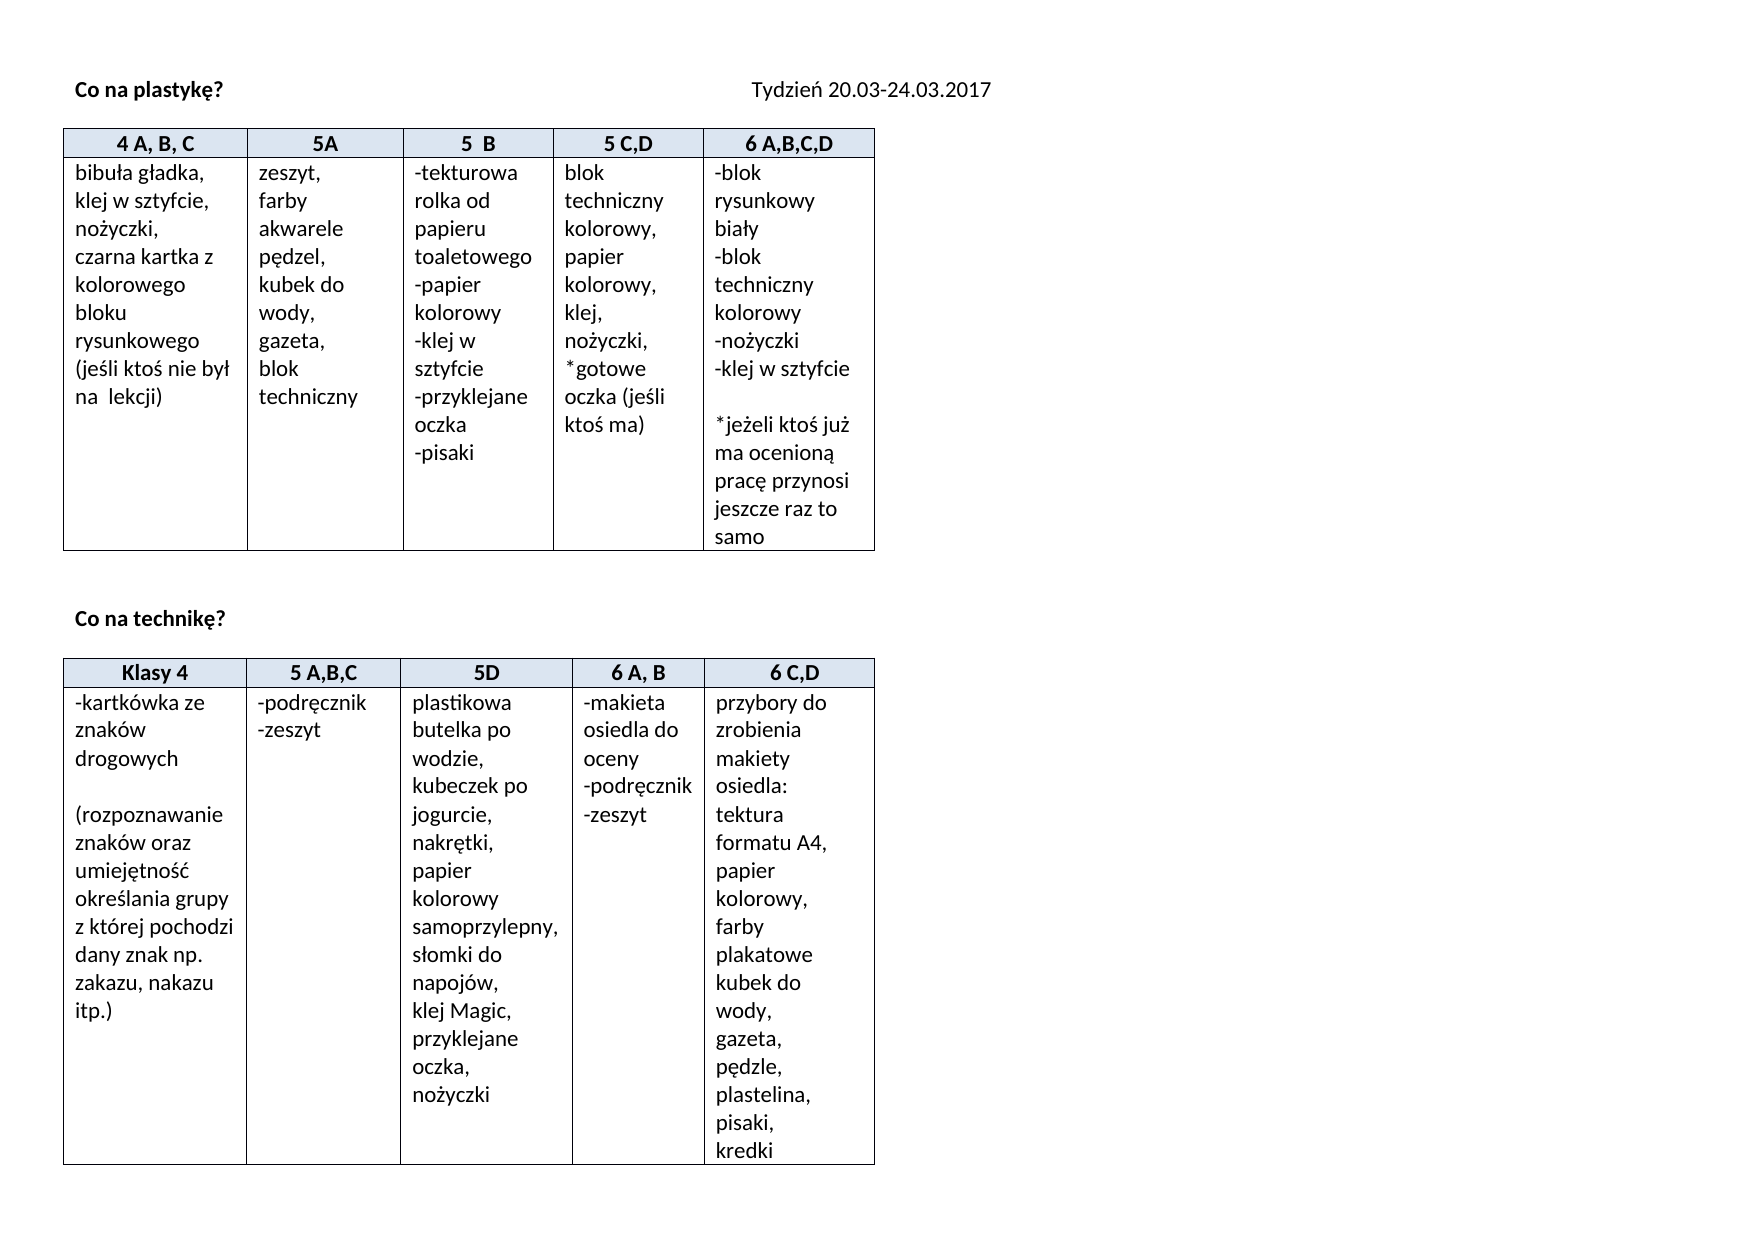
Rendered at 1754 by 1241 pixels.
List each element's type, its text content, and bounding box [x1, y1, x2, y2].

text Co na technikę? [75, 604, 1679, 632]
table_header 5 C,D [554, 129, 703, 157]
table_cell -tekturowa rolka od papieru toaletowego -papier kolorowy -klej w sztyfcie -przyklejane oczka -pisaki [404, 158, 553, 550]
table_header 5D [401, 659, 572, 687]
table_cell -blok rysunkowy biały -blok techniczny kolorowy -nożyczki -klej w sztyfcie *jeżeli ktoś już ma ocenioną pracę przynosi jeszcze raz to samo [704, 158, 874, 550]
table_header 4 A, B, C [64, 129, 247, 157]
table_cell plastikowa butelka po wodzie, kubeczek po jogurcie, nakrętki, papier kolorowy samoprzylepny, słomki do napojów, klej Magic, przyklejane oczka, nożyczki [401, 688, 572, 1164]
table_cell -podręcznik -zeszyt [247, 688, 400, 1164]
table_header 6 C,D [705, 659, 874, 687]
table_header 6 A, B [573, 659, 704, 687]
text Co na plastykę? Tydzień 20.03-24.03.2017 [75, 75, 1679, 103]
table_cell -makieta osiedla do oceny -podręcznik -zeszyt [573, 688, 704, 1164]
table_header 5 B [404, 129, 553, 157]
table_cell przybory do zrobienia makiety osiedla: tektura formatu A4, papier kolorowy, farby plakatowe kubek do wody, gazeta, pędzle, plastelina, pisaki, kredki [705, 688, 874, 1164]
table_header 6 A,B,C,D [704, 129, 874, 157]
table_cell bibuła gładka, klej w sztyfcie, nożyczki, czarna kartka z kolorowego bloku rysunkowego (jeśli ktoś nie był na lekcji) [64, 158, 247, 550]
table_header 5A [248, 129, 403, 157]
table_cell zeszyt, farby akwarele pędzel, kubek do wody, gazeta, blok techniczny [248, 158, 403, 550]
table_header 5 A,B,C [247, 659, 400, 687]
table_header Klasy 4 [64, 659, 246, 687]
table_cell blok techniczny kolorowy, papier kolorowy, klej, nożyczki, *gotowe oczka (jeśli ktoś ma) [554, 158, 703, 550]
table_cell -kartkówka ze znaków drogowych (rozpoznawanie znaków oraz umiejętność określania grupy z której pochodzi dany znak np. zakazu, nakazu itp.) [64, 688, 246, 1164]
